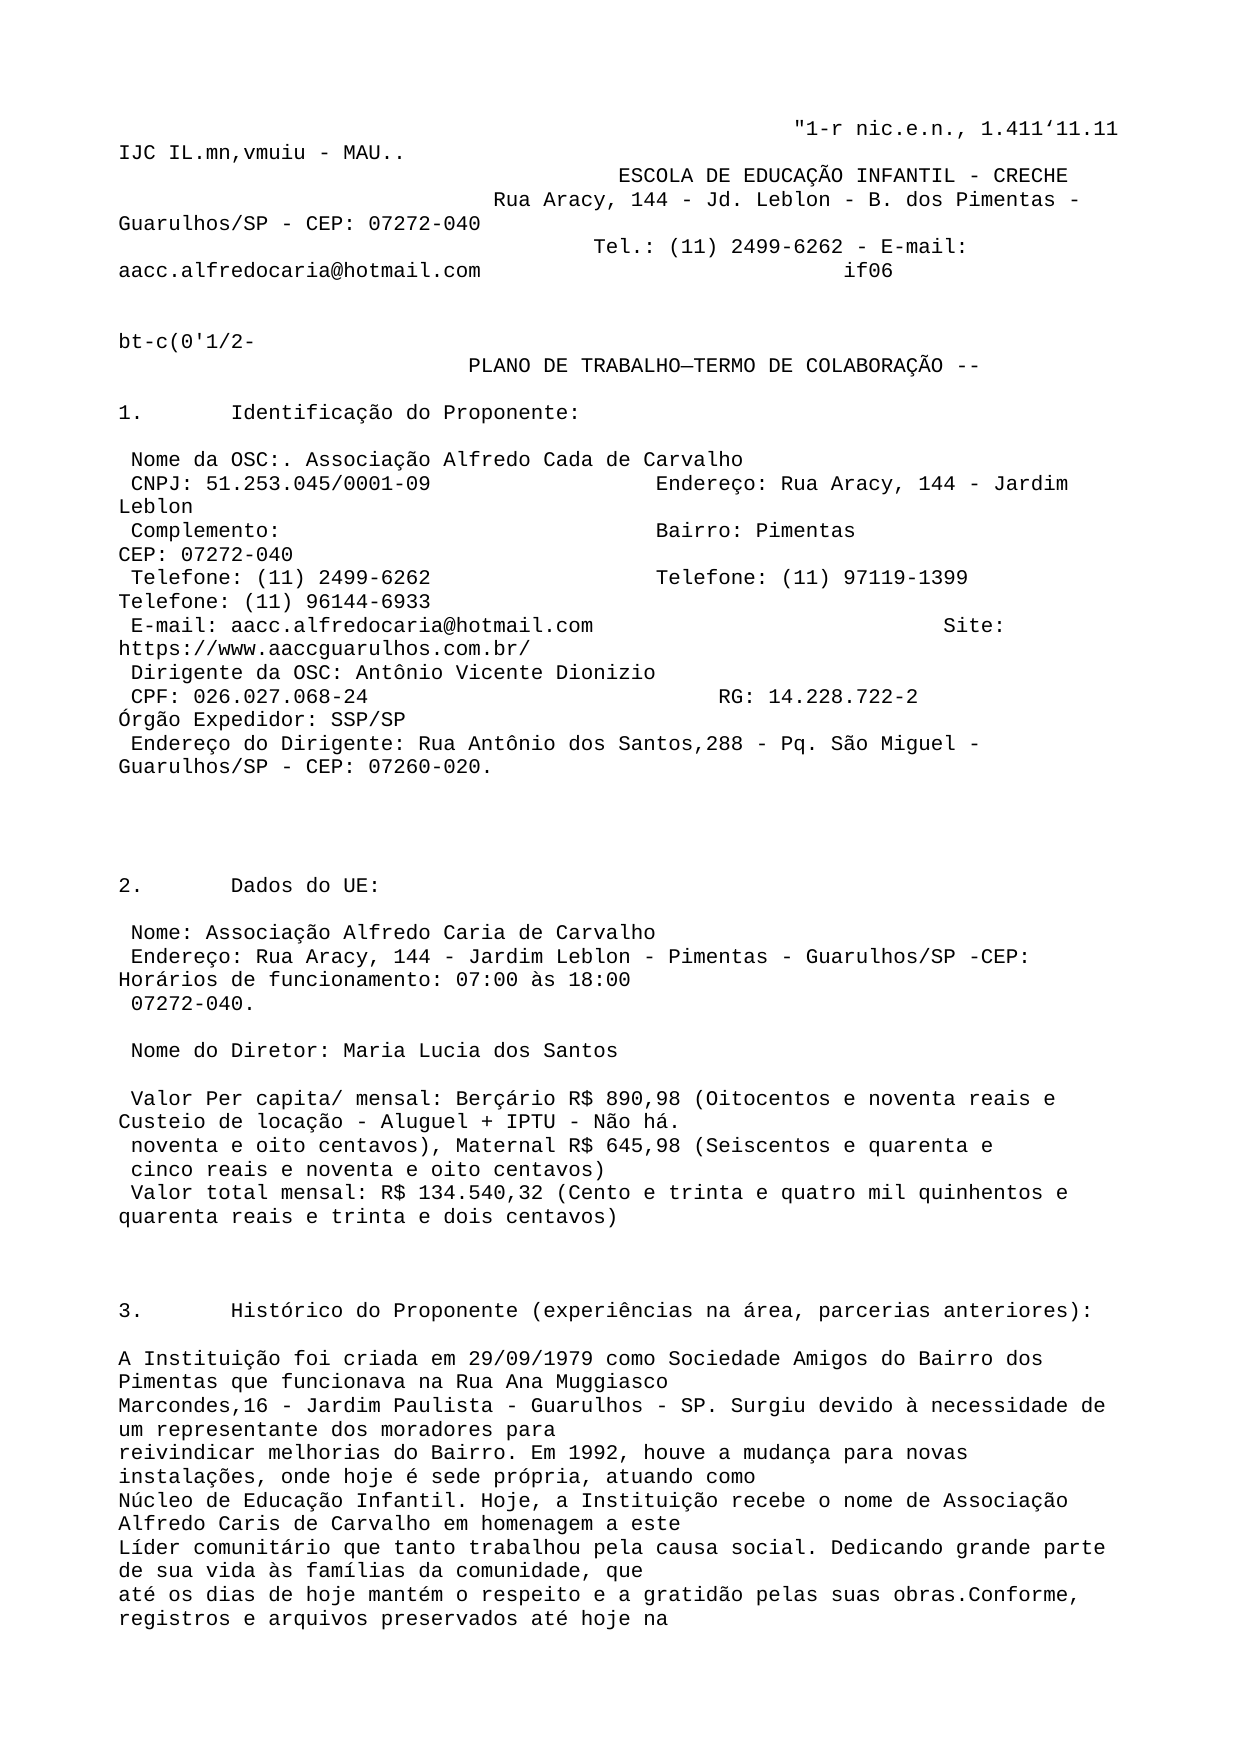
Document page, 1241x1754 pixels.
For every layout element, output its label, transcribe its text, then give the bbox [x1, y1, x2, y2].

text Endereço: Rua Aracy, 144 - Jardim Leblon - Pimentas - Guarulhos/SP -CEP: Horários de funcionamento: 07:00 às 18:00 [118, 946, 1122, 993]
text noventa e oito centavos), Maternal R$ 645,98 (Seiscentos e quarenta e [118, 1135, 1122, 1158]
text ESCOLA DE EDUCAÇÃO INFANTIL - CRECHE [118, 165, 1122, 189]
text Marcondes,16 - Jardim Paulista - Guarulhos - SP. Surgiu devido à necessidade de um representante dos moradores para [118, 1395, 1122, 1442]
text bt-c(0'1/2- [118, 307, 1122, 354]
text Nome da OSC:. Associação Alfredo Cada de Carvalho [118, 449, 1122, 473]
text 2. Dados do UE: [118, 875, 1122, 898]
text Endereço do Dirigente: Rua Antônio dos Santos,288 - Pq. São Miguel - Guarulhos/SP - CEP: 07260-020. [118, 733, 1122, 780]
text reivindicar melhorias do Bairro. Em 1992, houve a mudança para novas instalações, onde hoje é sede própria, atuando como [118, 1442, 1122, 1489]
text Telefone: (11) 2499-6262 Telefone: (11) 97119-1399 Telefone: (11) 96144-6933 [118, 567, 1122, 615]
text cinco reais e noventa e oito centavos) [118, 1158, 1122, 1182]
text E-mail: aacc.alfredocaria@hotmail.com Site: https://www.aaccguarulhos.com.br/ [118, 615, 1122, 662]
text Líder comunitário que tanto trabalhou pela causa social. Dedicando grande parte de sua vida às famílias da comunidade, que [118, 1537, 1122, 1584]
text até os dias de hoje mantém o respeito e a gratidão pelas suas obras.Conforme, registros e arquivos preservados até hoje na [118, 1584, 1122, 1631]
text "1-r nic.e.n., 1.411‘11.11 IJC IL.mn,vmuiu - MAU.. [118, 118, 1122, 165]
text Valor total mensal: R$ 134.540,32 (Cento e trinta e quatro mil quinhentos e quarenta reais e trinta e dois centavos) [118, 1182, 1122, 1229]
text CPF: 026.027.068-24 RG: 14.228.722-2 Órgão Expedidor: SSP/SP [118, 686, 1122, 733]
text Rua Aracy, 144 - Jd. Leblon - B. dos Pimentas - Guarulhos/SP - CEP: 07272-040 [118, 189, 1122, 236]
text 1. Identificação do Proponente: [118, 402, 1122, 426]
text Nome do Diretor: Maria Lucia dos Santos [118, 1040, 1122, 1064]
text Nome: Associação Alfredo Caria de Carvalho [118, 922, 1122, 946]
text 3. Histórico do Proponente (experiências na área, parcerias anteriores): [118, 1300, 1122, 1324]
text 07272-040. [118, 993, 1122, 1017]
text CNPJ: 51.253.045/0001-09 Endereço: Rua Aracy, 144 - Jardim Leblon [118, 473, 1122, 520]
text A Instituição foi criada em 29/09/1979 como Sociedade Amigos do Bairro dos Pimentas que funcionava na Rua Ana Muggiasco [118, 1348, 1122, 1395]
text Valor Per capita/ mensal: Berçário R$ 890,98 (Oitocentos e noventa reais e Custeio de locação - Aluguel + IPTU - Não há. [118, 1088, 1122, 1135]
text Tel.: (11) 2499-6262 - E-mail: aacc.alfredocaria@hotmail.com if06 [118, 236, 1122, 284]
text PLANO DE TRABALHO—TERMO DE COLABORAÇÃO -- [118, 354, 1122, 378]
text Núcleo de Educação Infantil. Hoje, a Instituição recebe o nome de Associação Alfredo Caris de Carvalho em homenagem a este [118, 1489, 1122, 1537]
text Dirigente da OSC: Antônio Vicente Dionizio [118, 662, 1122, 686]
text Complemento: Bairro: Pimentas CEP: 07272-040 [118, 520, 1122, 567]
